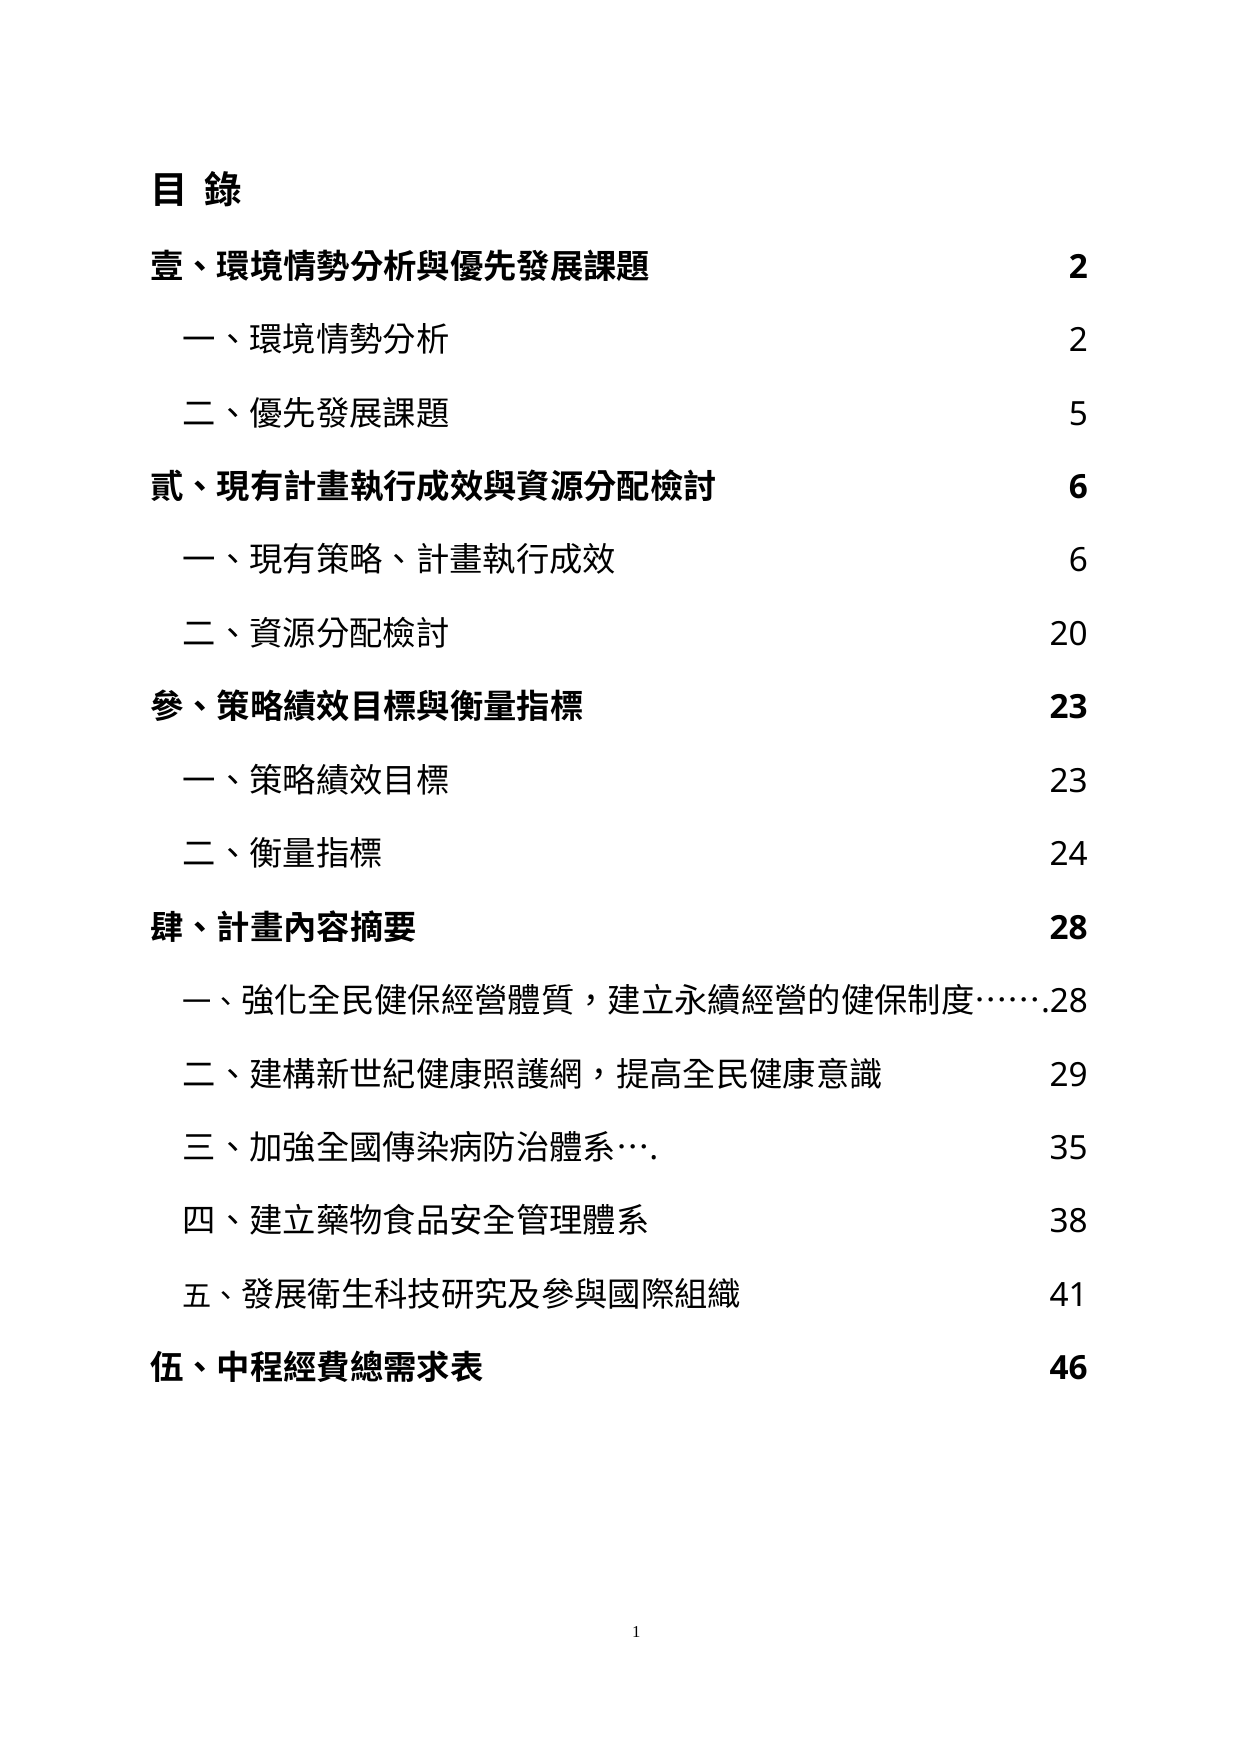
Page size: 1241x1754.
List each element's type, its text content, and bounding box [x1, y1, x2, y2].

subtitle 二、建構新世紀健康照護網，提高全民健康意識 29 [182, 1047, 1122, 1096]
subtitle 二、衡量指標 24 [182, 827, 1122, 875]
subtitle 一、環境情勢分析 2 [182, 313, 1122, 361]
subtitle 四、建立藥物食品安全管理體系 38 [182, 1194, 1122, 1243]
subtitle 伍、中程經費總需求表 46 [150, 1341, 1122, 1389]
subtitle 三、加強全國傳染病防治體系…. 35 [182, 1121, 1122, 1169]
subtitle 參、策略績效目標與衡量指標 23 [150, 680, 1122, 728]
subtitle 一、現有策略、計畫執行成效 6 [182, 533, 1122, 582]
subtitle 一、強化全民健保經營體質，建立永續經營的健保制度…….28 [182, 974, 1122, 1022]
subtitle 五、發展衛生科技研究及參與國際組織 41 [182, 1268, 1122, 1316]
subtitle 二、優先發展課題 5 [182, 386, 1122, 435]
subtitle 目 錄 [150, 160, 1122, 214]
subtitle 一、策略績效目標 23 [182, 753, 1122, 802]
subtitle 壹、環境情勢分析與優先發展課題 2 [150, 239, 1122, 288]
subtitle 二、資源分配檢討 20 [182, 607, 1122, 655]
subtitle 貳、現有計畫執行成效與資源分配檢討 6 [150, 460, 1122, 508]
subtitle 肆、計畫內容摘要 28 [150, 900, 1122, 949]
